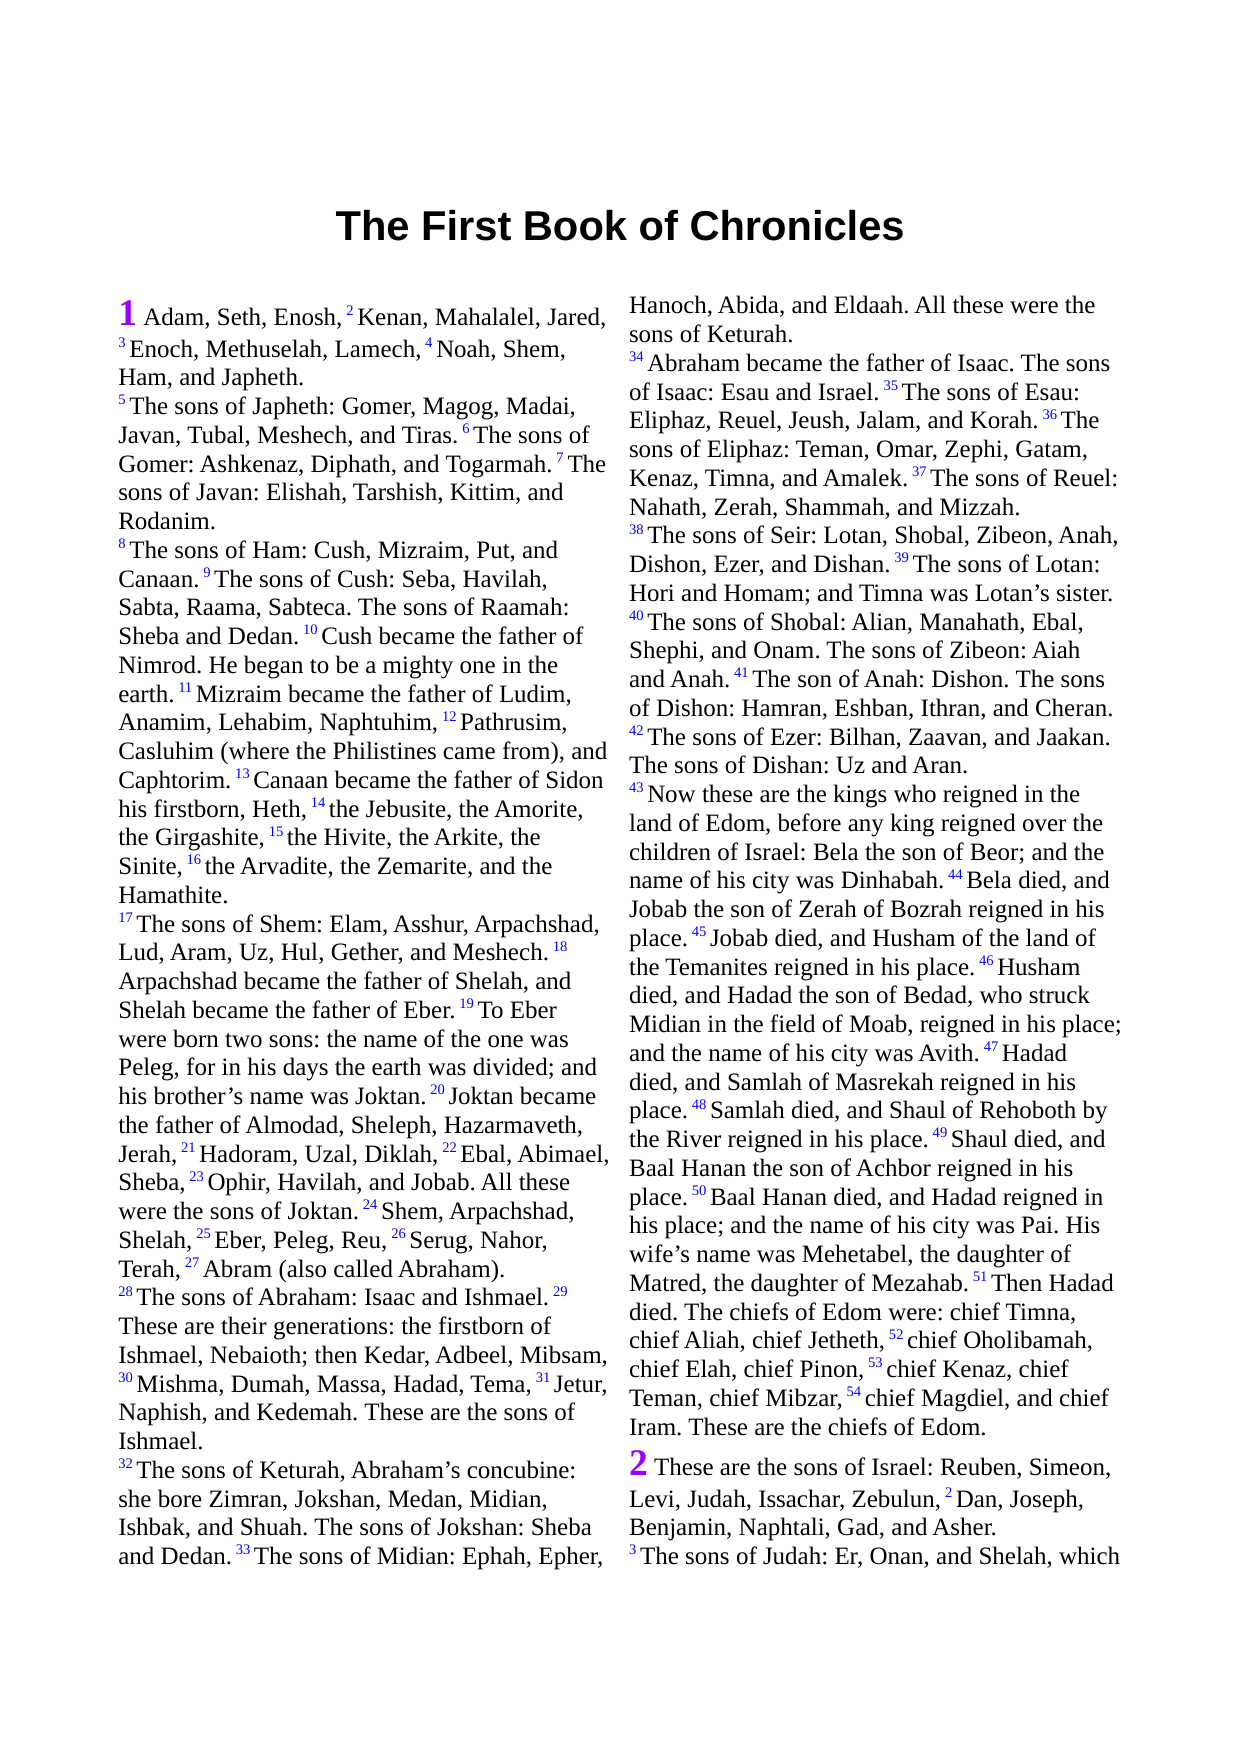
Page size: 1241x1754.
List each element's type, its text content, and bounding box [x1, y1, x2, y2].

text 28 The sons of Abraham: Isaac and Ishmael. 29 These are their generations: the firstborn of Ishmael, Nebaioth; then Kedar, Adbeel, Mibsam, 30 Mishma, Dumah, Massa, Hadad, Tema, 31 Jetur, Naphish, and Kedemah. These are the sons of Ishmael. [118, 1282, 611, 1455]
text 17 The sons of Shem: Elam, Asshur, Arpachshad, Lud, Aram, Uz, Hul, Gether, and Meshech. 18 Arpachshad became the father of Shelah, and Shelah became the father of Eber. 19 To Eber were born two sons: the name of the one was Peleg, for in his days the earth was divided; and his brother’s name was Joktan. 20 Joktan became the father of Almodad, Sheleph, Hazarmaveth, Jerah, 21 Hadoram, Uzal, Diklah, 22 Ebal, Abimael, Sheba, 23 Ophir, Havilah, and Jobab. All these were the sons of Joktan. 24 Shem, Arpachshad, Shelah, 25 Eber, Peleg, Reu, 26 Serug, Nahor, Terah, 27 Abram (also called Abraham). [118, 909, 611, 1282]
text 38 The sons of Seir: Lotan, Shobal, Zibeon, Anah, Dishon, Ezer, and Dishan. 39 The sons of Lotan: Hori and Homam; and Timna was Lotan’s sister. 40 The sons of Shobal: Alian, Manahath, Ebal, Shephi, and Onam. The sons of Zibeon: Aiah and Anah. 41 The son of Anah: Dishon. The sons of Dishon: Hamran, Eshban, Ithran, and Cheran. 42 The sons of Ezer: Bilhan, Zaavan, and Jaakan. The sons of Dishan: Uz and Aran. [629, 521, 1122, 779]
text 1 Adam, Seth, Enosh, 2 Kenan, Mahalalel, Jared, 3 Enoch, Methuselah, Lamech, 4 Noah, Shem, Ham, and Japheth. [118, 291, 611, 391]
text 43 Now these are the kings who reigned in the land of Edom, before any king reigned over the children of Israel: Bela the son of Beor; and the name of his city was Dinhabah. 44 Bela died, and Jobab the son of Zerah of Bozrah reigned in his place. 45 Jobab died, and Husham of the land of the Temanites reigned in his place. 46 Husham died, and Hadad the son of Bedad, who struck Midian in the field of Moab, reigned in his place; and the name of his city was Avith. 47 Hadad died, and Samlah of Masrekah reigned in his place. 48 Samlah died, and Shaul of Rehoboth by the River reigned in his place. 49 Shaul died, and Baal Hanan the son of Achbor reigned in his place. 50 Baal Hanan died, and Hadad reigned in his place; and the name of his city was Pai. His wife’s name was Mehetabel, the daughter of Matred, the daughter of Mezahab. 51 Then Hadad died. The chiefs of Edom were: chief Timna, chief Aliah, chief Jetheth, 52 chief Oholibamah, chief Elah, chief Pinon, 53 chief Kenaz, chief Teman, chief Mibzar, 54 chief Magdiel, and chief Iram. These are the chiefs of Edom. [629, 779, 1122, 1441]
text 8 The sons of Ham: Cush, Mizraim, Put, and Canaan. 9 The sons of Cush: Seba, Havilah, Sabta, Raama, Sabteca. The sons of Raamah: Sheba and Dedan. 10 Cush became the father of Nimrod. He began to be a mighty one in the earth. 11 Mizraim became the father of Ludim, Anamim, Lehabim, Naphtuhim, 12 Pathrusim, Casluhim (where the Philistines came from), and Caphtorim. 13 Canaan became the father of Sidon his firstborn, Heth, 14 the Jebusite, the Amorite, the Girgashite, 15 the Hivite, the Arkite, the Sinite, 16 the Arvadite, the Zemarite, and the Hamathite. [118, 535, 611, 909]
title The First Book of Chronicles [118, 201, 1122, 249]
text 32 The sons of Keturah, Abraham’s concubine: she bore Zimran, Jokshan, Medan, Midian, Ishbak, and Shuah. The sons of Jokshan: Sheba and Dedan. 33 The sons of Midian: Ephah, Epher, [118, 1455, 611, 1570]
text 34 Abraham became the father of Isaac. The sons of Isaac: Esau and Israel. 35 The sons of Esau: Eliphaz, Reuel, Jeush, Jalam, and Korah. 36 The sons of Eliphaz: Teman, Omar, Zephi, Gatam, Kenaz, Timna, and Amalek. 37 The sons of Reuel: Nahath, Zerah, Shammah, and Mizzah. [629, 348, 1122, 521]
text 2 These are the sons of Israel: Reuben, Simeon, Levi, Judah, Issachar, Zebulun, 2 Dan, Joseph, Benjamin, Naphtali, Gad, and Asher. [629, 1441, 1122, 1541]
text 3 The sons of Judah: Er, Onan, and Shelah, which [629, 1541, 1122, 1570]
text Hanoch, Abida, and Eldaah. All these were the sons of Keturah. [629, 291, 1122, 348]
text 5 The sons of Japheth: Gomer, Magog, Madai, Javan, Tubal, Meshech, and Tiras. 6 The sons of Gomer: Ashkenaz, Diphath, and Togarmah. 7 The sons of Javan: Elishah, Tarshish, Kittim, and Rodanim. [118, 391, 611, 535]
